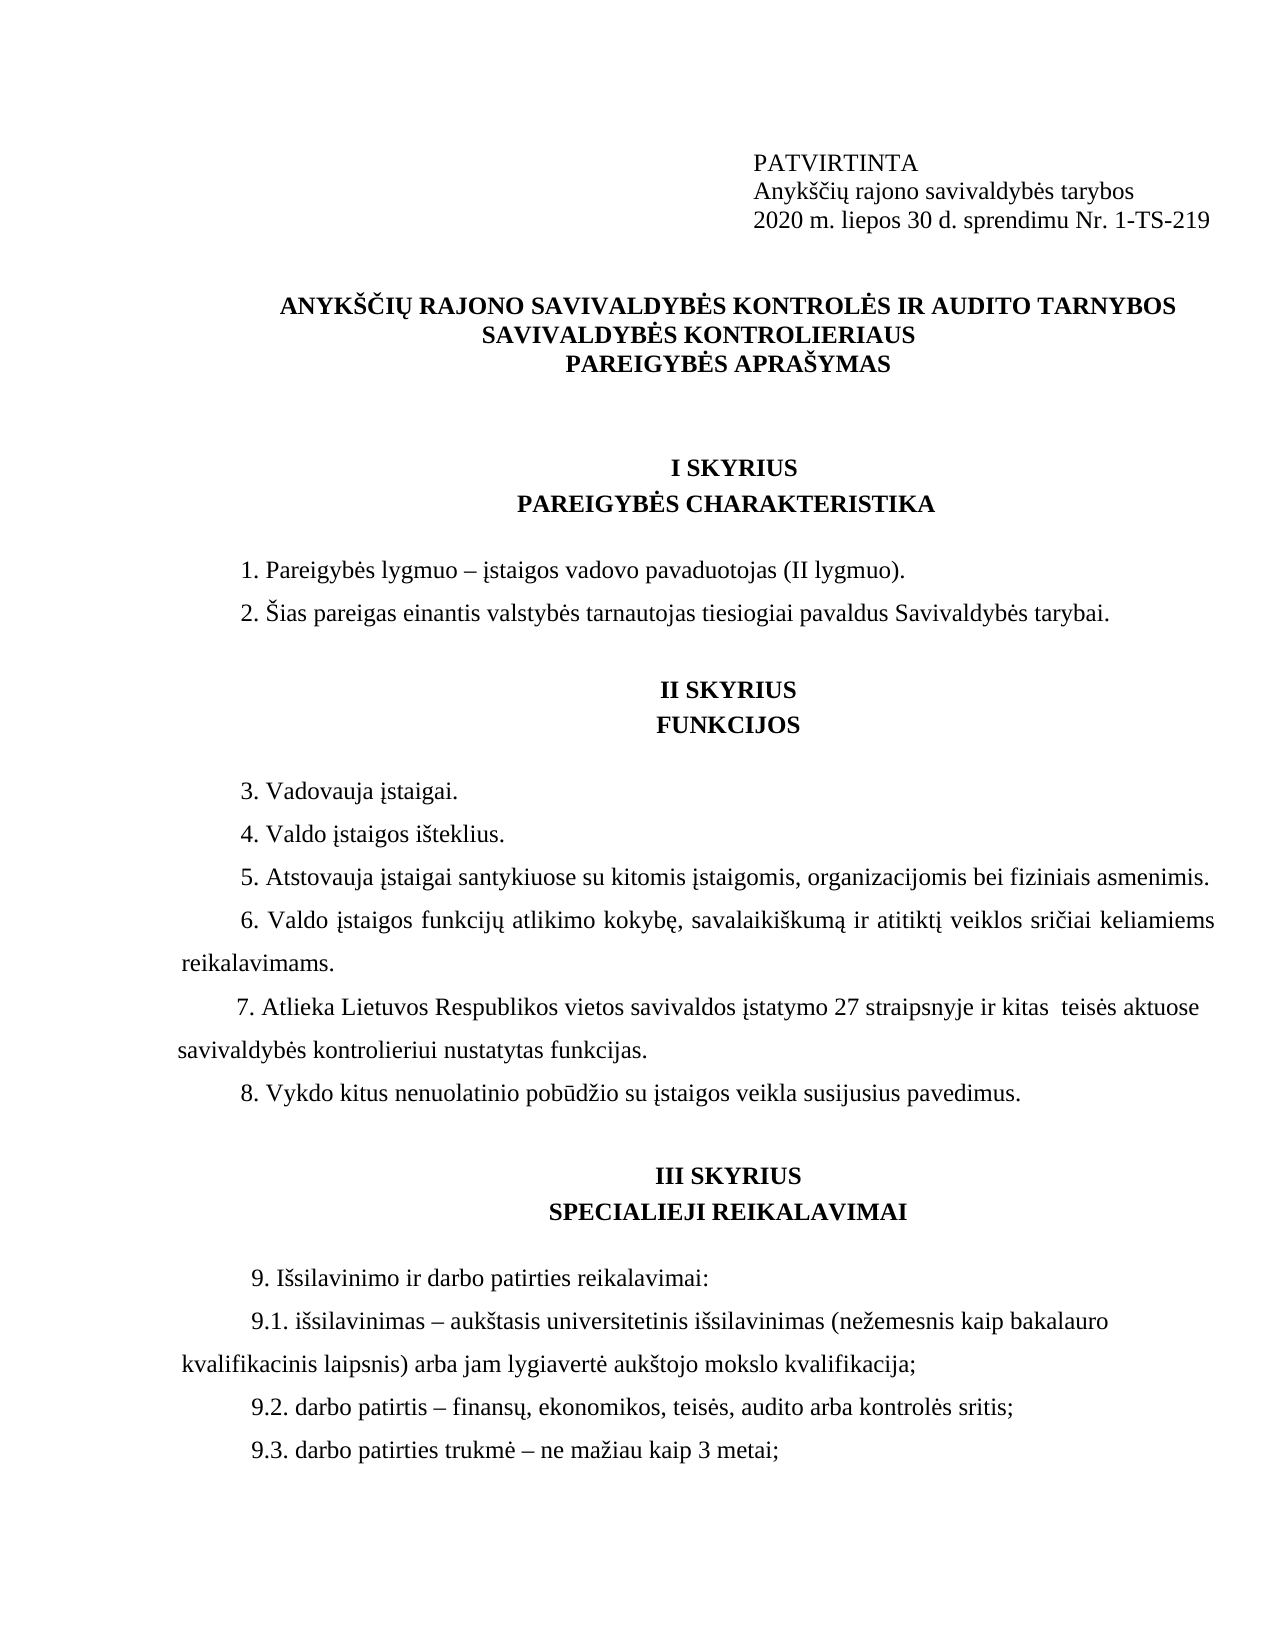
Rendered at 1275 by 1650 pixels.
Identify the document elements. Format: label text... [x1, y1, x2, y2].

text 3. Vadovauja įstaigai. [181, 776, 1216, 805]
text III SKYRIUS [181, 1156, 1216, 1192]
text 4. Valdo įstaigos išteklius. [181, 819, 1216, 848]
text II SKYRIUS [181, 670, 1216, 705]
text 6. Valdo įstaigos funkcijų atlikimo kokybę, savalaikiškumą ir atitiktį veiklos sričiai keliamiems reikalavimams. [181, 905, 1216, 977]
text 9.3. darbo patirties trukmė – ne mažiau kaip 3 metai; [181, 1435, 1216, 1464]
text PAREIGYBĖS APRAŠYMAS [181, 349, 1216, 378]
text Anykščių rajono savivaldybės tarybos [177, 176, 1216, 205]
text I SKYRIUS [177, 448, 1216, 484]
text FUNKCIJOS [181, 705, 1216, 741]
text 9.1. išsilavinimas – aukštasis universitetinis išsilavinimas (nežemesnis kaip bakalauro kvalifikacinis laipsnis) arba jam lygiavertė aukštojo mokslo kvalifikacija; [181, 1306, 1216, 1378]
text PATVIRTINTA [177, 148, 1216, 176]
text 9. Išsilavinimo ir darbo patirties reikalavimai: [181, 1263, 1216, 1291]
text 7. Atlieka Lietuvos Respublikos vietos savivaldos įstatymo 27 straipsnyje ir kitas teisės aktuose savivaldybės kontrolieriui nustatytas funkcijas. [177, 992, 1216, 1063]
text SPECIALIEJI REIKALAVIMAI [181, 1192, 1216, 1227]
text 9.2. darbo patirtis – finansų, ekonomikos, teisės, audito arba kontrolės sritis; [181, 1392, 1216, 1421]
text 8. Vykdo kitus nenuolatinio pobūdžio su įstaigos veikla susijusius pavedimus. [181, 1078, 1216, 1107]
text ANYKŠČIŲ RAJONO SAVIVALDYBĖS KONTROLĖS IR AUDITO TARNYBOS SAVIVALDYBĖS KONTROLIERIAUS [181, 291, 1216, 349]
text 5. Atstovauja įstaigai santykiuose su kitomis įstaigomis, organizacijomis bei fiziniais asmenimis. [181, 862, 1216, 891]
text 2. Šias pareigas einantis valstybės tarnautojas tiesiogiai pavaldus Savivaldybės tarybai. [181, 598, 1216, 627]
text 2020 m. liepos 30 d. sprendimu Nr. 1-TS-219 [177, 205, 1216, 234]
text PAREIGYBĖS CHARAKTERISTIKA [177, 484, 1216, 519]
text 1. Pareigybės lygmuo – įstaigos vadovo pavaduotojas (II lygmuo). [181, 555, 1216, 583]
